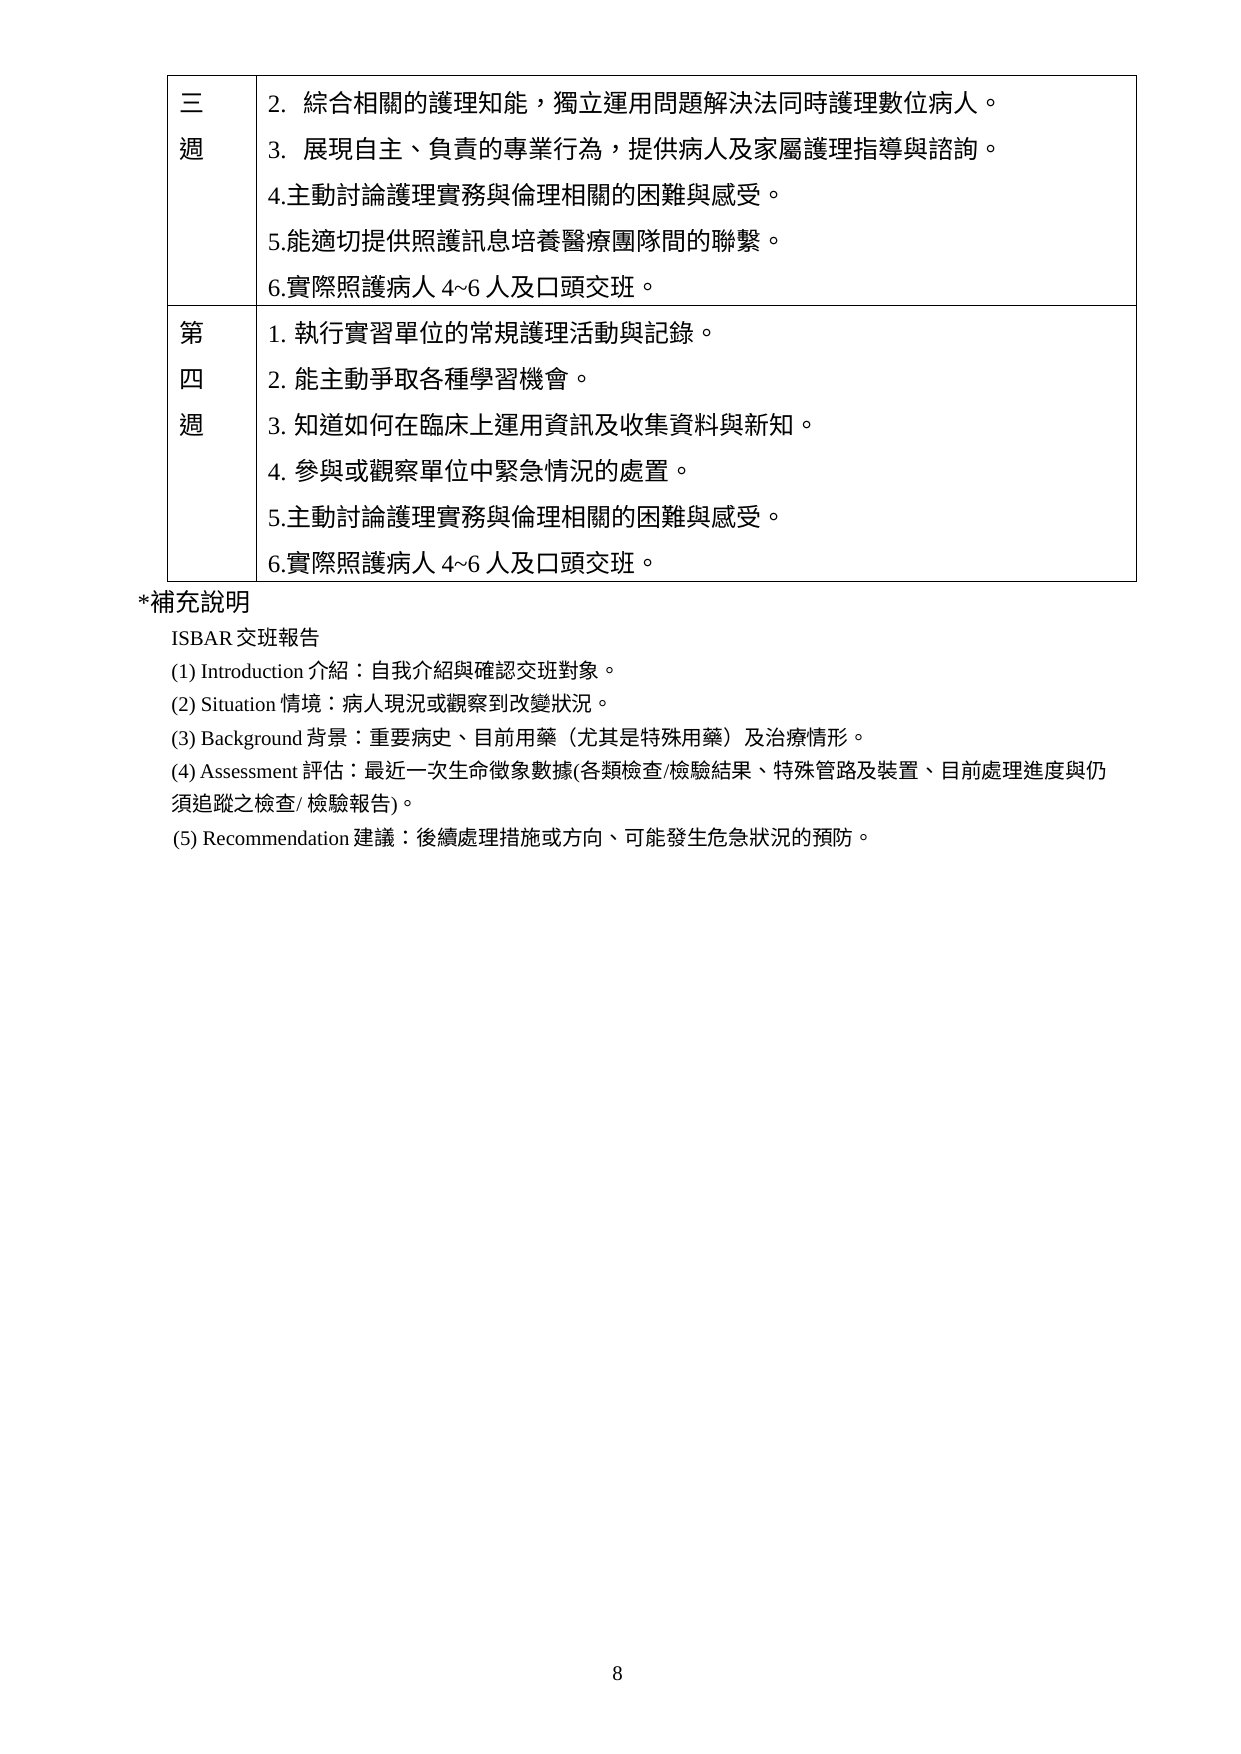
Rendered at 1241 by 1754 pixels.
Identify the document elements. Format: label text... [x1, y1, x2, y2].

text (4) Assessment評估：最近一次生命徵象數據(各類檢查/檢驗結果、特殊管路及裝置、目前處理進度與仍須追蹤之檢查/ 檢驗報告)。 [171, 752, 1122, 818]
text *補充說明 [112, 582, 1122, 618]
table_cell 第四週 [168, 306, 256, 581]
text (2) Situation情境：病人現況或觀察到改變狀況。 [112, 685, 1122, 718]
text (1) Introduction介紹：自我介紹與確認交班對象。 [112, 652, 1122, 685]
text ISBAR交班報告 [112, 618, 1122, 652]
table_cell 執行實習單位的常規護理活動與記錄。 能主動爭取各種學習機會。 知道如何在臨床上運用資訊及收集資料與新知。 參與或觀察單位中緊急情況的處置。 5.主動討論護理實務與倫理相關的困難與感受。 6.實際照護病人4~6人及口頭交班。 [257, 306, 1136, 581]
text (5) Recommendation建議：後續處理措施或方向、可能發生危急狀況的預防。 [142, 818, 1122, 852]
table_cell 執行實習單位的常規護理活動與記錄。 綜合相關的護理知能，獨立運用問題解決法同時護理數位病人。 展現自主、負責的專業行為，提供病人及家屬護理指導與諮詢。 4.主動討論護理實務與倫理相關的困難與感受。 5.能適切提供照護訊息培養醫療團隊間的聯繫。 6.實際照護病人4~6人及口頭交班。 [257, 76, 1136, 305]
table_cell 三 週 [168, 76, 256, 305]
text (3) Background背景：重要病史、目前用藥（尤其是特殊用藥）及治療情形。 [112, 718, 1122, 752]
